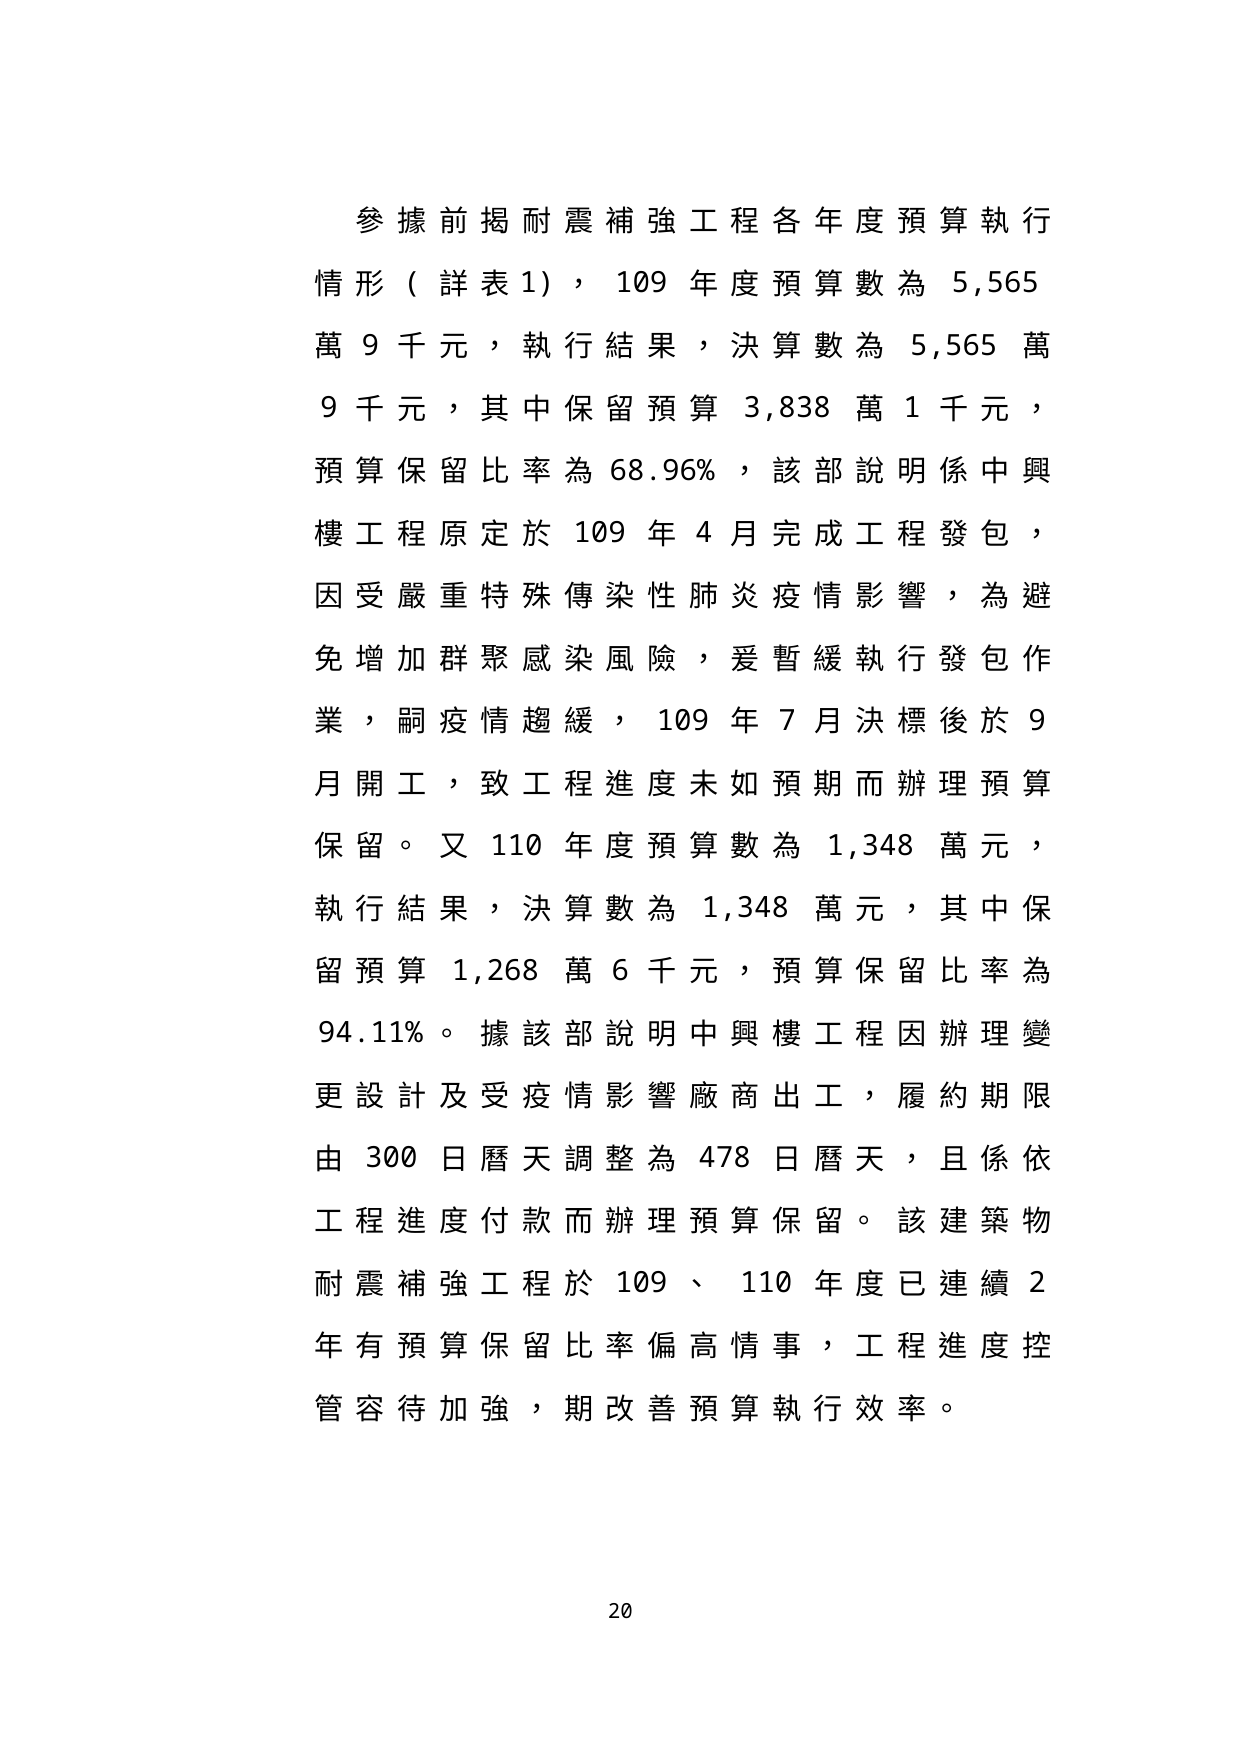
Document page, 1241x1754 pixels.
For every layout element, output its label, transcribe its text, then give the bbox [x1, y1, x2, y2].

text 參據前揭耐震補強工程各年度預算執行情形(詳表1)，109年度預算數為5,565萬9千元，執行結果，決算數為5,565萬9千元，其中保留預算3,838萬1千元，預算保留比率為68.96%，該部說明係中興樓工程原定於109年4月完成工程發包，因受嚴重特殊傳染性肺炎疫情影響，為避免增加群聚感染風險，爰暫緩執行發包作業，嗣疫情趨緩，109年7月決標後於9月開工，致工程進度未如預期而辦理預算保留。又110年度預算數為1,348萬元，執行結果，決算數為1,348萬元，其中保留預算1,268萬6千元，預算保留比率為94.11%。據該部說明中興樓工程因辦理變更設計及受疫情影響廠商出工，履約期限由300日曆天調整為478日曆天，且係依工程進度付款而辦理預算保留。該建築物耐震補強工程於109、110年度已連續2年有預算保留比率偏高情事，工程進度控管容待加強，期改善預算執行效率。 [271, 177, 1058, 1427]
